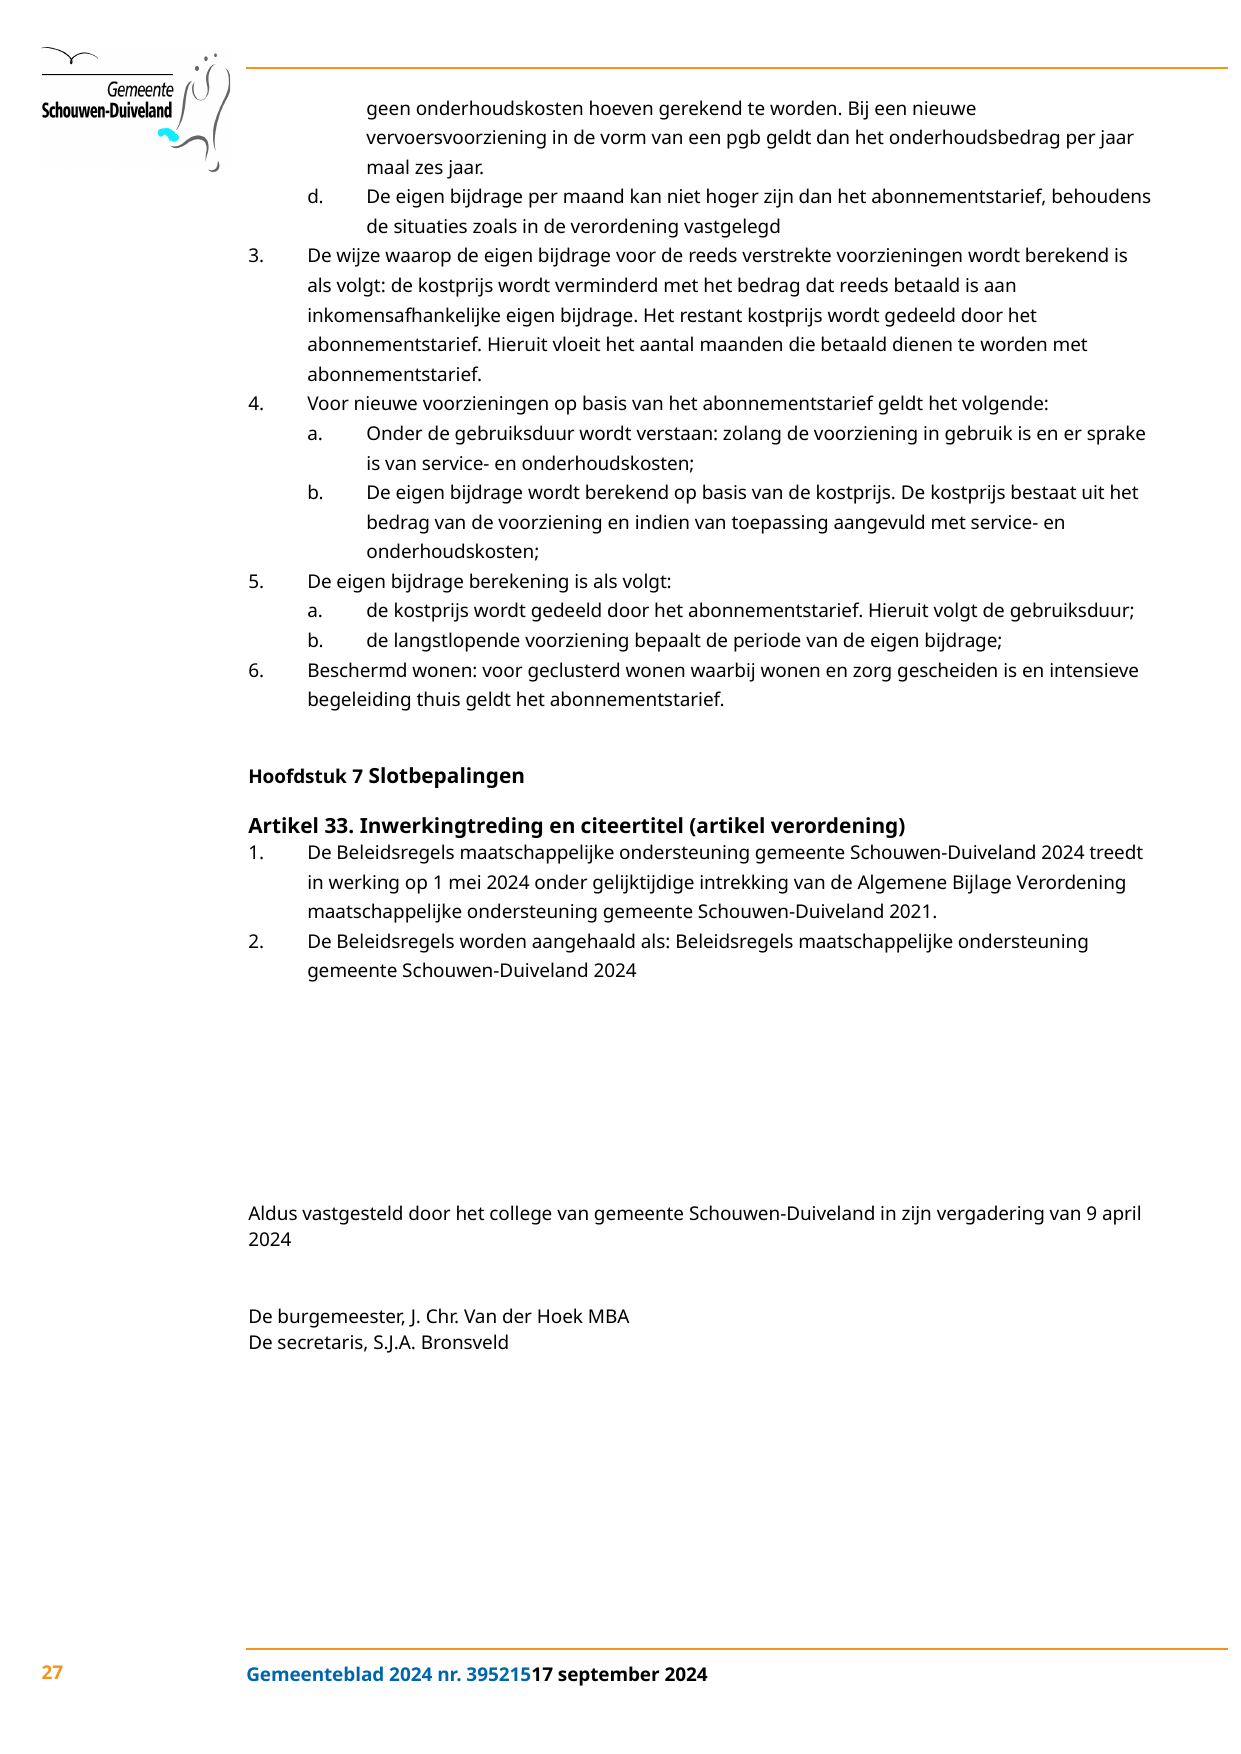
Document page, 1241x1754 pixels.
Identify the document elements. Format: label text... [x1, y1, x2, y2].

text Aldus vastgesteld door het college van gemeente Schouwen-Duiveland in zijn vergadering van 9 april 2024 [248, 1201, 1152, 1252]
list De eigen bijdrage per maand kan niet hoger zijn dan het abonnementstarief, behoudens de situaties zoals in de verordening vastgelegd [307, 183, 1152, 239]
list De Beleidsregels worden aangehaald als: Beleidsregels maatschappelijke ondersteuning gemeente Schouwen-Duiveland 2024 [248, 928, 1152, 983]
list geen onderhoudskosten hoeven gerekend te worden. Bij een nieuwe vervoersvoorziening in de vorm van een pgb geldt dan het onderhoudsbedrag per jaar maal zes jaar. [307, 95, 1152, 180]
list De eigen bijdrage berekening is als volgt: [248, 568, 1152, 594]
list de kostprijs wordt gedeeld door het abonnementstarief. Hieruit volgt de gebruiksduur; [307, 598, 1152, 623]
text De secretaris, S.J.A. Bronsveld [248, 1329, 1152, 1355]
text Hoofdstuk 7 Slotbepalingen [248, 762, 1152, 790]
list Voor nieuwe voorzieningen op basis van het abonnementstarief geldt het volgende: [248, 391, 1152, 416]
text De burgemeester, J. Chr. Van der Hoek MBA [248, 1303, 1152, 1329]
list De eigen bijdrage wordt berekend op basis van de kostprijs. De kostprijs bestaat uit het bedrag van de voorziening en indien van toepassing aangevuld met service- en onderhoudskosten; [307, 479, 1152, 564]
text Artikel 33. Inwerkingtreding en citeertitel (artikel verordening) [248, 811, 1152, 839]
list De Beleidsregels maatschappelijke ondersteuning gemeente Schouwen-Duiveland 2024 treedt in werking op 1 mei 2024 onder gelijktijdige intrekking van de Algemene Bijlage Verordening maatschappelijke ondersteuning gemeente Schouwen-Duiveland 2021. [248, 839, 1152, 924]
list de langstlopende voorziening bepaalt de periode van de eigen bijdrage; [307, 627, 1152, 653]
list Onder de gebruiksduur wordt verstaan: zolang de voorziening in gebruik is en er sprake is van service- en onderhoudskosten; [307, 420, 1152, 476]
picture [41, 47, 231, 172]
list Beschermd wonen: voor geclusterd wonen waarbij wonen en zorg gescheiden is en intensieve begeleiding thuis geldt het abonnementstarief. [248, 657, 1152, 712]
list De wijze waarop de eigen bijdrage voor de reeds verstrekte voorzieningen wordt berekend is als volgt: de kostprijs wordt verminderd met het bedrag dat reeds betaald is aan inkomensafhankelijke eigen bijdrage. Het restant kostprijs wordt gedeeld door het abonnementstarief. Hieruit vloeit het aantal maanden die betaald dienen te worden met abonnementstarief. [248, 243, 1152, 387]
